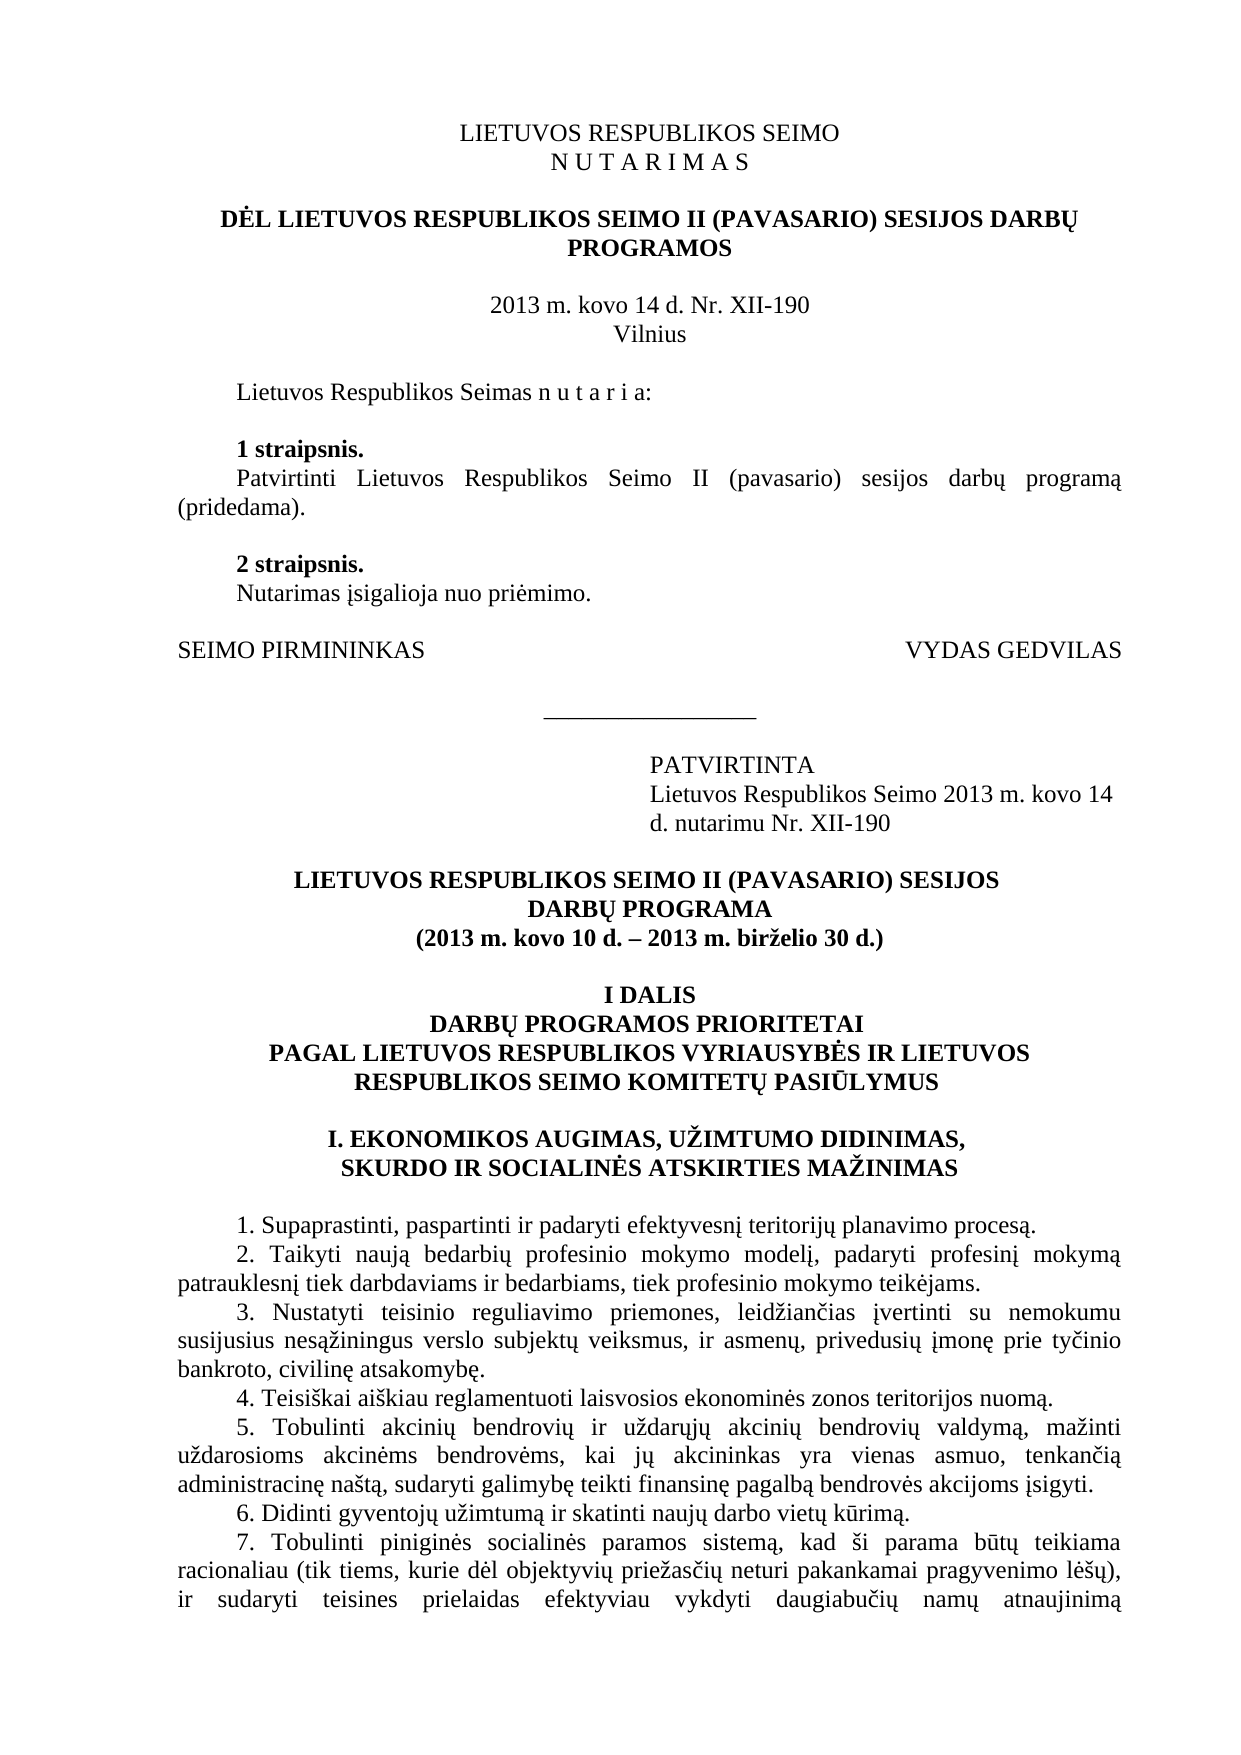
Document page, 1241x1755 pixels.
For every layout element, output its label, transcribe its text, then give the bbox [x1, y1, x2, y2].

text 1 straipsnis. [177, 434, 1122, 463]
text DARBŲ PROGRAMA [177, 894, 1122, 923]
text Nutarimas įsigalioja nuo priėmimo. [177, 578, 1122, 607]
text DARBŲ PROGRAMOS PRIORITETAI [177, 1009, 1122, 1038]
text LIETUVOS RESPUBLIKOS SEIMO [177, 118, 1122, 147]
text (2013 m. kovo 10 d. – 2013 m. birželio 30 d.) [177, 923, 1122, 952]
text SKURDO IR SOCIALINĖS ATSKIRTIES MAŽINIMAS [177, 1153, 1122, 1182]
text Vilnius [177, 319, 1122, 348]
text 7. Tobulinti piniginės socialinės paramos sistemą, kad ši parama būtų teikiama racionaliau (tik tiems, kurie dėl objektyvių priežasčių neturi pakankamai pragyvenimo lėšų), ir sudaryti teisines prielaidas efektyviau vykdyti daugiabučių namų atnaujinimą [177, 1527, 1122, 1613]
text N U T A R I M A S [177, 147, 1122, 176]
text Lietuvos Respublikos Seimas n u t a r i a: [177, 377, 1122, 406]
text PAGAL LIETUVOS RESPUBLIKOS VYRIAUSYBĖS IR LIETUVOS RESPUBLIKOS SEIMO KOMITETŲ PASIŪLYMUS [177, 1038, 1122, 1096]
text I DALIS [177, 981, 1122, 1009]
text I. EKONOMIKOS AUGIMAS, UŽIMTUMO DIDINIMAS, [177, 1124, 1122, 1153]
text SEIMO PIRMININKAS VYDAS GEDVILAS [177, 636, 1122, 664]
text 1. Supaprastinti, paspartinti ir padaryti efektyvesnį teritorijų planavimo procesą. [177, 1211, 1122, 1239]
text 2 straipsnis. [177, 549, 1122, 578]
text Patvirtinti Lietuvos Respublikos Seimo II (pavasario) sesijos darbų programą (pridedama). [177, 463, 1122, 521]
text 3. Nustatyti teisinio reguliavimo priemones, leidžiančias įvertinti su nemokumu susijusius nesąžiningus verslo subjektų veiksmus, ir asmenų, privedusių įmonę prie tyčinio bankroto, civilinę atsakomybę. [177, 1297, 1122, 1383]
text _________________ [177, 693, 1122, 722]
text 6. Didinti gyventojų užimtumą ir skatinti naujų darbo vietų kūrimą. [177, 1498, 1122, 1527]
text DĖL LIETUVOS RESPUBLIKOS SEIMO II (PAVASARIO) SESIJOS DARBŲ PROGRAMOS [177, 204, 1122, 262]
text 5. Tobulinti akcinių bendrovių ir uždarųjų akcinių bendrovių valdymą, mažinti uždarosioms akcinėms bendrovėms, kai jų akcininkas yra vienas asmuo, tenkančią administracinę naštą, sudaryti galimybę teikti finansinę pagalbą bendrovės akcijoms įsigyti. [177, 1412, 1122, 1498]
text LIETUVOS RESPUBLIKOS SEIMO II (PAVASARIO) SESIJOS [177, 866, 1122, 894]
text 2013 m. kovo 14 d. Nr. XII-190 [177, 291, 1122, 319]
text Lietuvos Respublikos Seimo 2013 m. kovo 14 d. nutarimu Nr. XII-190 [649, 779, 1122, 837]
text 2. Taikyti naują bedarbių profesinio mokymo modelį, padaryti profesinį mokymą patrauklesnį tiek darbdaviams ir bedarbiams, tiek profesinio mokymo teikėjams. [177, 1239, 1122, 1297]
text 4. Teisiškai aiškiau reglamentuoti laisvosios ekonominės zonos teritorijos nuomą. [177, 1383, 1122, 1412]
text PATVIRTINTA [649, 751, 1122, 779]
